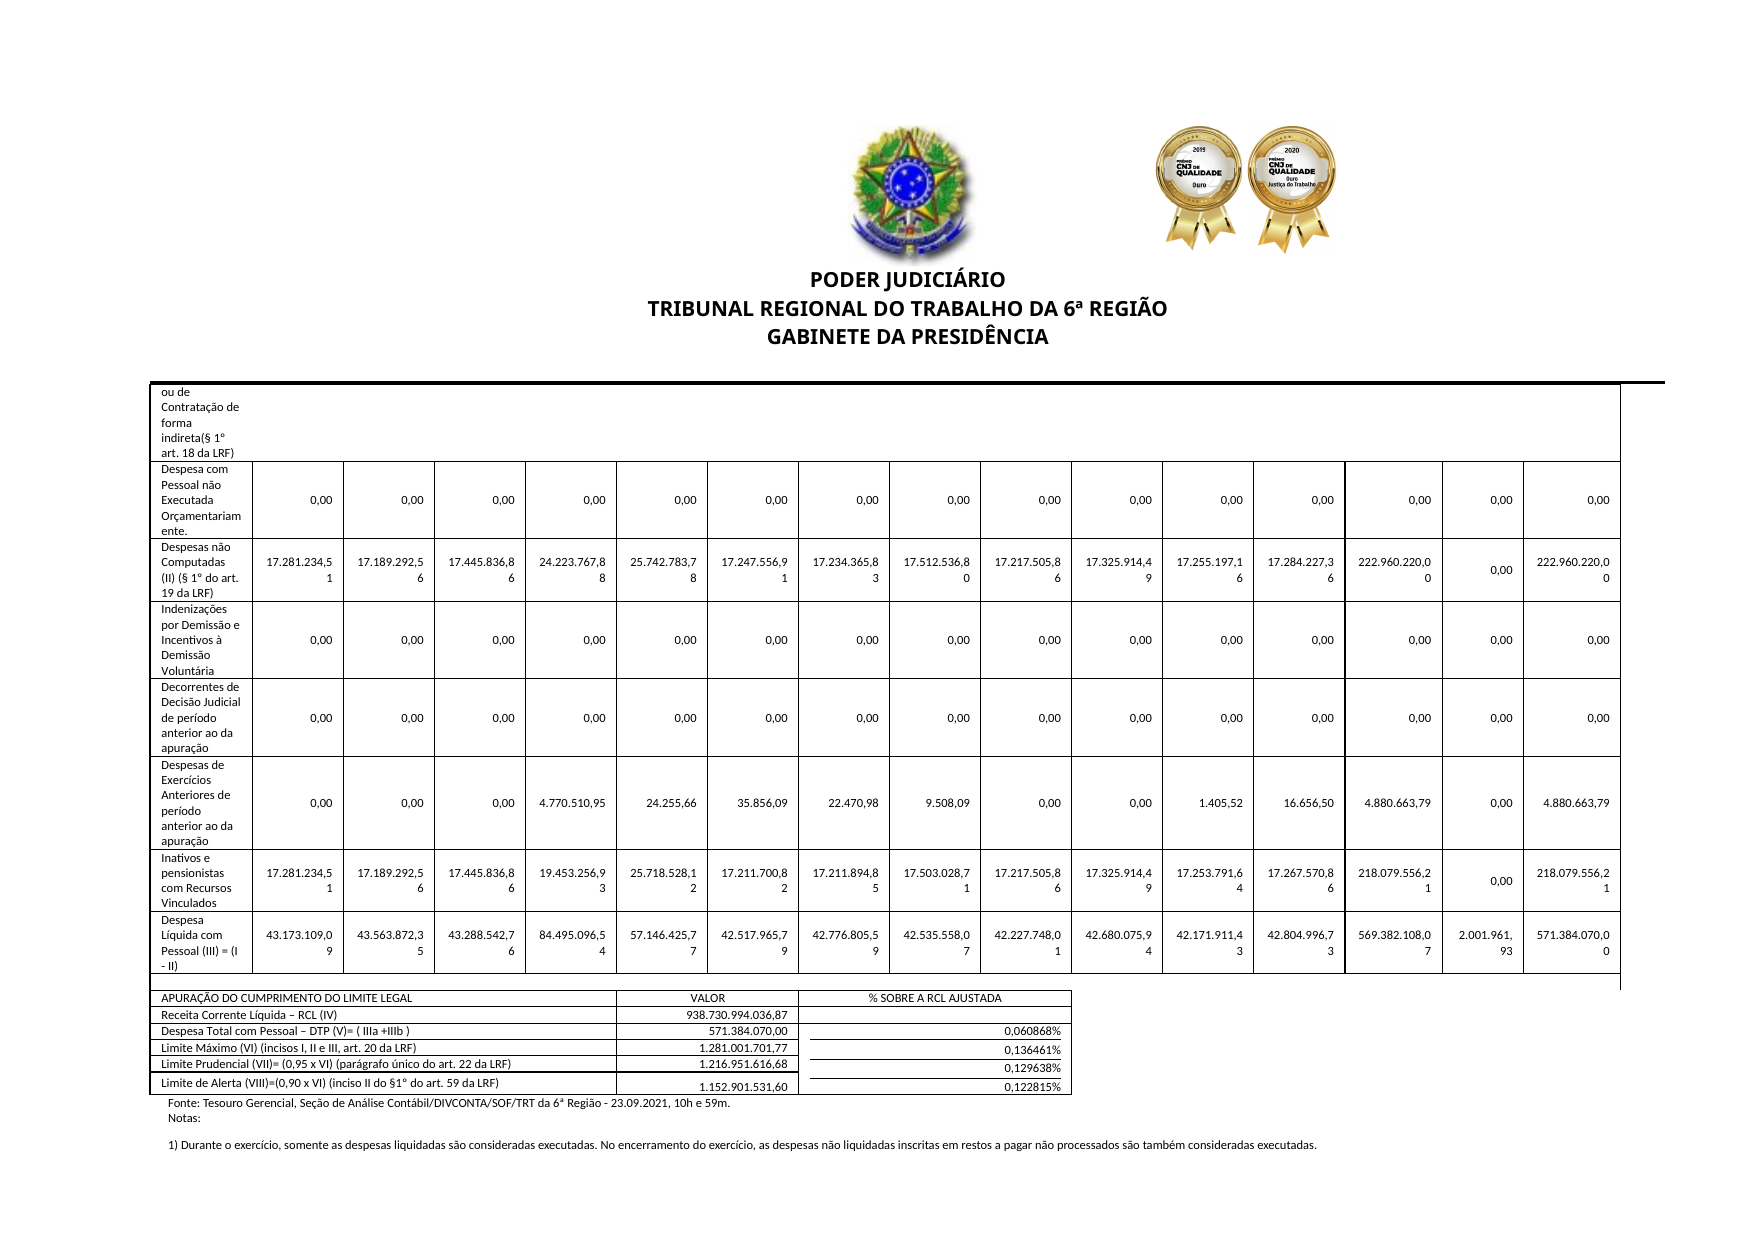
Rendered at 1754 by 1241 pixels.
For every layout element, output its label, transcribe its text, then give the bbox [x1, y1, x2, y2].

table_cell 0,00 [981, 757, 1071, 849]
table_cell 17.253.791,64 [1163, 850, 1253, 911]
table_cell [1345, 1006, 1442, 1022]
table_cell 218.079.556,21 [1346, 850, 1442, 911]
table_cell [1442, 385, 1524, 461]
table_cell 0,00 [1072, 679, 1162, 756]
table_cell 0,00 [1254, 602, 1344, 678]
table_cell 0,00 [1163, 679, 1253, 756]
table_cell [435, 974, 526, 990]
table_cell 24.255,66 [617, 757, 707, 849]
table_cell [151, 974, 228, 990]
table_cell 25.718.528,12 [617, 850, 707, 911]
table_cell 17.445.836,86 [435, 850, 525, 911]
table_cell 0,00 [981, 462, 1071, 538]
table_cell 218.079.556,21 [1524, 850, 1620, 911]
table_cell 0,00 [526, 462, 616, 538]
table_cell [1254, 1071, 1345, 1094]
table_cell 0,00 [708, 602, 798, 678]
table_cell [1163, 385, 1254, 461]
table_cell 4.880.663,79 [1524, 757, 1620, 849]
table_cell 17.234.365,83 [799, 539, 889, 601]
table_cell [981, 385, 1072, 461]
table_cell [228, 974, 253, 990]
table_cell 0,00 [344, 462, 434, 538]
table_cell [1163, 1039, 1254, 1055]
table_cell Inativos e pensionistas com Recursos Vinculados [151, 850, 252, 911]
table_cell 42.680.075,94 [1072, 912, 1162, 973]
table_cell 0,00 [253, 757, 343, 849]
table_cell [799, 974, 890, 990]
table_cell 17.217.505,86 [981, 850, 1071, 911]
table_cell [1432, 1039, 1621, 1055]
table_cell [1432, 1023, 1621, 1039]
table_cell [526, 1110, 655, 1126]
table_cell [981, 974, 1072, 990]
table_cell [1254, 385, 1345, 461]
table_cell 0,00 [1443, 757, 1523, 849]
table_cell 0,00 [1072, 757, 1162, 849]
table_cell 0,00 [435, 462, 525, 538]
table_cell [1345, 385, 1442, 461]
table_cell 0,00 [253, 462, 343, 538]
table_cell APURAÇÃO DO CUMPRIMENTO DO LIMITE LEGAL [151, 991, 616, 1006]
table_cell 42.535.558,07 [890, 912, 980, 973]
table_cell [526, 385, 617, 461]
table_cell 0,00 [253, 602, 343, 678]
table_cell 16.656,50 [1254, 757, 1344, 849]
table_cell [799, 1007, 1071, 1022]
table_cell 35.856,09 [708, 757, 798, 849]
table_cell [655, 1110, 812, 1126]
table_cell Despesas de Exercícios Anteriores de período anterior ao da apuração [151, 757, 252, 849]
table_cell [1072, 1055, 1163, 1071]
table_cell [1432, 1071, 1621, 1094]
table_cell [1254, 974, 1345, 990]
table_cell 0,00 [1443, 539, 1523, 601]
table_cell 0,00 [435, 757, 525, 849]
table_cell Notas: [150, 1110, 526, 1126]
table_cell 17.284.227,36 [1254, 539, 1344, 601]
table_cell [344, 974, 434, 990]
table_header Fonte: Tesouro Gerencial, Seção de Análise Contábil/DIVCONTA/SOF/TRT da 6ª Região - 23.09.2021, 10h e 59m. [150, 1095, 1630, 1110]
table_cell 0,00 [1346, 602, 1442, 678]
table_cell [1442, 1006, 1524, 1022]
table_cell ou de Contratação de forma indireta(§ 1º art. 18 da LRF) [151, 385, 253, 461]
table_cell 571.384.070,00 [1524, 912, 1620, 973]
table_cell 1.152.901.531,60 [617, 1073, 798, 1094]
table_cell [1524, 1006, 1621, 1022]
table_cell 0,00 [799, 602, 889, 678]
table_cell 0,00 [799, 679, 889, 756]
table_cell [1345, 1039, 1432, 1055]
table_cell [1254, 1006, 1345, 1022]
table_cell 4.880.663,79 [1346, 757, 1442, 849]
table_cell [1072, 1071, 1163, 1094]
table_cell [1163, 1006, 1254, 1022]
table_cell Despesa com Pessoal não Executada Orçamentariamente. [151, 462, 252, 538]
table_cell 17.189.292,56 [344, 539, 434, 601]
table_cell [708, 974, 799, 990]
table_cell 0,00 [1524, 462, 1620, 538]
table_cell [617, 385, 708, 461]
table_cell 0,00 [799, 462, 889, 538]
table_cell 17.512.536,80 [890, 539, 980, 601]
table_cell [1254, 1039, 1345, 1055]
table_cell 0,00 [1254, 462, 1344, 538]
table_cell [1254, 1023, 1345, 1039]
table_cell 0,060868% 0,136461% 0,129638% 0,122815% [799, 1024, 1071, 1094]
table_cell 17.211.700,82 [708, 850, 798, 911]
table_cell [1524, 385, 1620, 461]
table_cell 0,00 [617, 602, 707, 678]
table_cell [1340, 990, 1621, 1006]
table_cell % SOBRE A RCL AJUSTADA [799, 991, 1071, 1006]
table_cell 0,00 [344, 602, 434, 678]
table_cell 0,00 [1346, 679, 1442, 756]
table_cell [1345, 1055, 1432, 1071]
table_cell [1254, 990, 1340, 1006]
table_cell Despesas não Computadas (II) (§ 1º do art. 19 da LRF) [151, 539, 252, 601]
table_cell [253, 385, 343, 461]
table_cell 0,00 [1443, 679, 1523, 756]
table_cell 0,00 [708, 462, 798, 538]
table_cell Limite Prudencial (VII)= (0,95 x VI) (parágrafo único do art. 22 da LRF) [151, 1056, 616, 1071]
table_cell 0,00 [1524, 679, 1620, 756]
table_cell 0,00 [1346, 462, 1442, 538]
table_cell Limite Máximo (VI) (incisos I, II e III, art. 20 da LRF) [151, 1040, 616, 1055]
table_cell 571.384.070,00 [617, 1024, 798, 1039]
table_cell 938.730.994.036,87 [617, 1007, 798, 1022]
table_cell 569.382.108,07 [1346, 912, 1442, 973]
table_cell 0,00 [526, 602, 616, 678]
table_cell 17.211.894,85 [799, 850, 889, 911]
table_cell 43.563.872,35 [344, 912, 434, 973]
table_cell 17.281.234,51 [253, 850, 343, 911]
table_cell [1345, 974, 1442, 990]
table_cell [799, 385, 890, 461]
table_cell [1072, 1039, 1163, 1055]
table_cell 0,00 [1443, 462, 1523, 538]
table_cell [1163, 974, 1254, 990]
table_cell [1442, 974, 1524, 990]
table_cell 0,00 [981, 602, 1071, 678]
table_cell 1.216.951.616,68 [617, 1056, 798, 1071]
table_cell 24.223.767,88 [526, 539, 616, 601]
table_cell 0,00 [1524, 602, 1620, 678]
table_cell 17.267.570,86 [1254, 850, 1344, 911]
table_cell 25.742.783,78 [617, 539, 707, 601]
table_cell 42.517.965,79 [708, 912, 798, 973]
table_cell 0,00 [526, 679, 616, 756]
table_cell [1345, 1023, 1432, 1039]
table_cell 42.171.911,43 [1163, 912, 1253, 973]
table_cell Receita Corrente Líquida – RCL (IV) [151, 1007, 616, 1022]
table_cell Despesa Líquida com Pessoal (III) = (I - II) [151, 912, 252, 973]
table_cell 0,00 [1163, 602, 1253, 678]
table_cell [1072, 974, 1163, 990]
table_cell 0,00 [708, 679, 798, 756]
table_cell 42.804.996,73 [1254, 912, 1344, 973]
table_cell 17.503.028,71 [890, 850, 980, 911]
table_cell 17.217.505,86 [981, 539, 1071, 601]
table_cell 0,00 [344, 757, 434, 849]
table_cell [1163, 1071, 1254, 1094]
table_cell 0,00 [617, 679, 707, 756]
table_cell 0,00 [1072, 602, 1162, 678]
table_cell 0,00 [890, 462, 980, 538]
table_cell 0,00 [1443, 602, 1523, 678]
table_cell [890, 974, 981, 990]
table_cell 0,00 [617, 462, 707, 538]
table_cell [890, 385, 981, 461]
table_cell 1.405,52 [1163, 757, 1253, 849]
table_cell 17.325.914,49 [1072, 539, 1162, 601]
table_cell [1072, 1023, 1163, 1039]
table_cell 222.960.220,00 [1346, 539, 1442, 601]
table_cell [1524, 974, 1620, 990]
table_cell [1072, 1006, 1163, 1022]
table_cell 0,00 [1443, 850, 1523, 911]
table_cell Despesa Total com Pessoal – DTP (V)= ( IIIa +IIIb ) [151, 1024, 616, 1039]
table_cell 0,00 [1254, 679, 1344, 756]
table_cell 1) Durante o exercício, somente as despesas liquidadas são consideradas executadas. No encerramento do exercício, as despesas não liquidadas inscritas em restos a pagar não processados são também consideradas executadas. [150, 1126, 1630, 1164]
table_cell [435, 385, 526, 461]
table_cell Decorrentes de Decisão Judicial de período anterior ao da apuração [151, 679, 252, 756]
table_cell Indenizações por Demissão e Incentivos à Demissão Voluntária [151, 602, 252, 678]
table_cell [253, 974, 343, 990]
table_cell 0,00 [435, 679, 525, 756]
table_cell [1345, 1071, 1432, 1094]
table_cell 43.288.542,76 [435, 912, 525, 973]
table_cell 1.281.001.701,77 [617, 1040, 798, 1055]
table_cell 9.508,09 [890, 757, 980, 849]
table_cell 0,00 [1163, 462, 1253, 538]
table_cell [1163, 1055, 1254, 1071]
table_cell [344, 385, 434, 461]
table_cell 0,00 [981, 679, 1071, 756]
table_cell 22.470,98 [799, 757, 889, 849]
table_cell 42.227.748,01 [981, 912, 1071, 973]
table_cell 17.247.556,91 [708, 539, 798, 601]
table_cell 43.173.109,09 [253, 912, 343, 973]
table_cell VALOR [617, 991, 798, 1006]
table_cell 0,00 [890, 679, 980, 756]
table_cell [1254, 1055, 1345, 1071]
table_cell 17.281.234,51 [253, 539, 343, 601]
table_cell 0,00 [890, 602, 980, 678]
table_cell 57.146.425,77 [617, 912, 707, 973]
table_cell 0,00 [344, 679, 434, 756]
table_cell 42.776.805,59 [799, 912, 889, 973]
table_cell [1432, 1055, 1621, 1071]
table_cell 17.255.197,16 [1163, 539, 1253, 601]
table_cell 0,00 [1072, 462, 1162, 538]
table_cell 0,00 [253, 679, 343, 756]
table_cell 17.445.836,86 [435, 539, 525, 601]
table_cell [708, 385, 799, 461]
table_cell [812, 1110, 1630, 1126]
table_cell [1072, 385, 1163, 461]
table_cell 19.453.256,93 [526, 850, 616, 911]
table_cell Limite de Alerta (VIII)=(0,90 x VI) (inciso II do §1º do art. 59 da LRF) [151, 1073, 616, 1094]
table_cell [617, 974, 708, 990]
table_cell 17.325.914,49 [1072, 850, 1162, 911]
table_cell [526, 974, 617, 990]
table_cell 2.001.961,93 [1443, 912, 1523, 973]
table_cell 84.495.096,54 [526, 912, 616, 973]
table_cell [1072, 990, 1163, 1006]
table_cell 17.189.292,56 [344, 850, 434, 911]
table_cell [1163, 990, 1254, 1006]
table_cell 222.960.220,00 [1524, 539, 1620, 601]
table_cell 0,00 [435, 602, 525, 678]
table_cell 4.770.510,95 [526, 757, 616, 849]
table_cell [1163, 1023, 1254, 1039]
